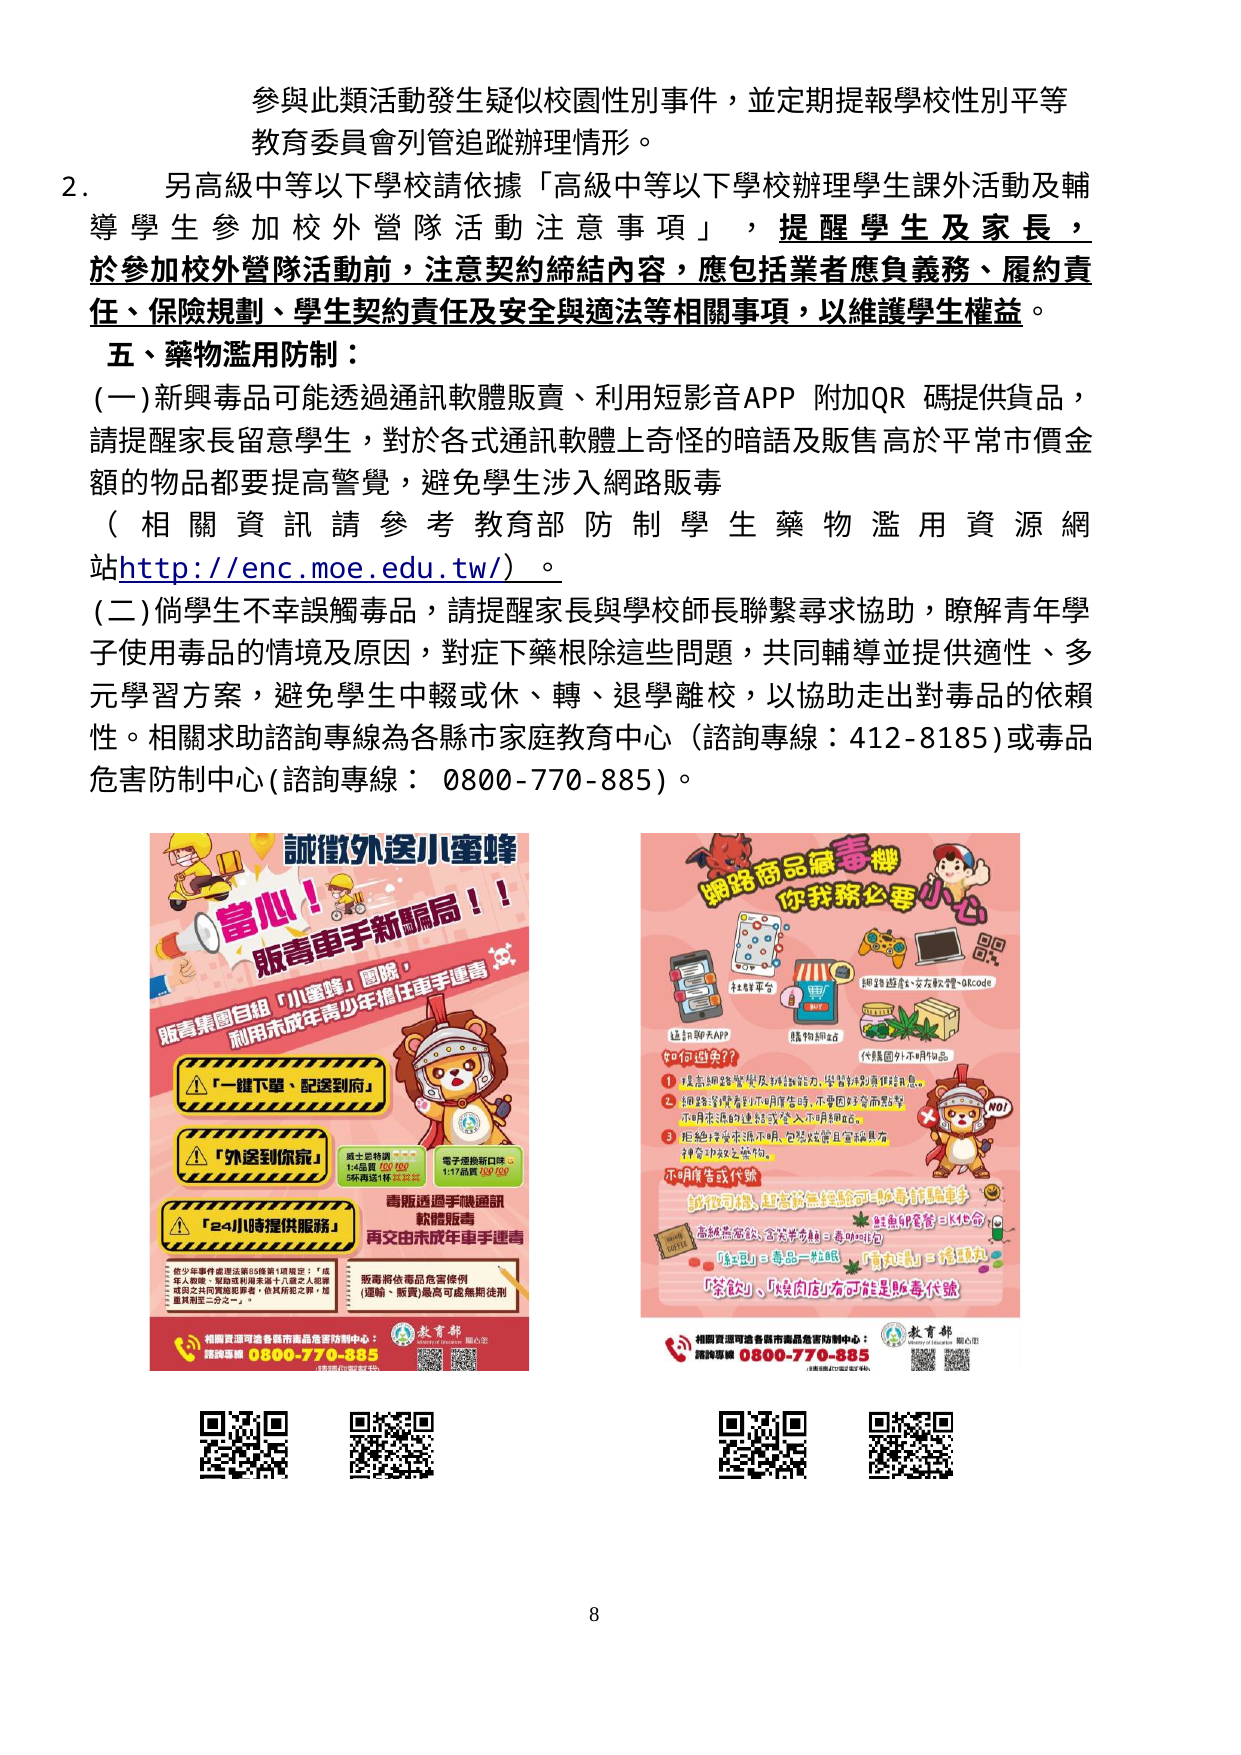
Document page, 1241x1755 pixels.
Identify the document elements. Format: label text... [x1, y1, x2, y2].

text (一)新興毒品可能透過通訊軟體販賣、利用短影音APP 附加QR 碼提供貨品，請提醒家長留意學生，對於各式通訊軟體上奇怪的暗語及販售高於平常市價金額的物品都要提高警覺，避免學生涉入網路販毒 [89, 375, 1093, 502]
table_cell [585, 1380, 1026, 1478]
subtitle 五、藥物濫用防制： [106, 331, 1105, 374]
text 參與此類活動發生疑似校園性別事件，並定期提報學校性別平等教育委員會列管追蹤辦理情形。 [251, 77, 1092, 162]
text (二)倘學生不幸誤觸毒品，請提醒家長與學校師長聯繫尋求協助，瞭解青年學子使用毒品的情境及原因，對症下藥根除這些問題，共同輔導並提供適性、多元學習方案，避免學生中輟或休、轉、退學離校，以協助走出對毒品的依賴性。相關求助諮詢專線為各縣市家庭教育中心（諮詢專線：412-8185)或毒品危害防制中心(諮詢專線： 0800-770-885)。 [89, 587, 1094, 799]
table_header [144, 833, 585, 1380]
table_cell [144, 1380, 585, 1478]
list 另高級中等以下學校請依據「高級中等以下學校辦理學生課外活動及輔導學生參加校外營隊活動注意事項」，提醒學生及家長， 於參加校外營隊活動前，注意契約締結內容，應包括業者應負義務、履約責任、保險規劃、學生契約責任及安全與適法等相關事項，以維護學生權益。 [61, 162, 1092, 331]
table_header [585, 833, 1026, 1380]
text （ 相 關 資 訊 請 參 考 教育部 防 制 學 生 藥 物 濫 用 資 源 網 站http://enc.moe.edu.tw/）。 [89, 502, 1093, 587]
